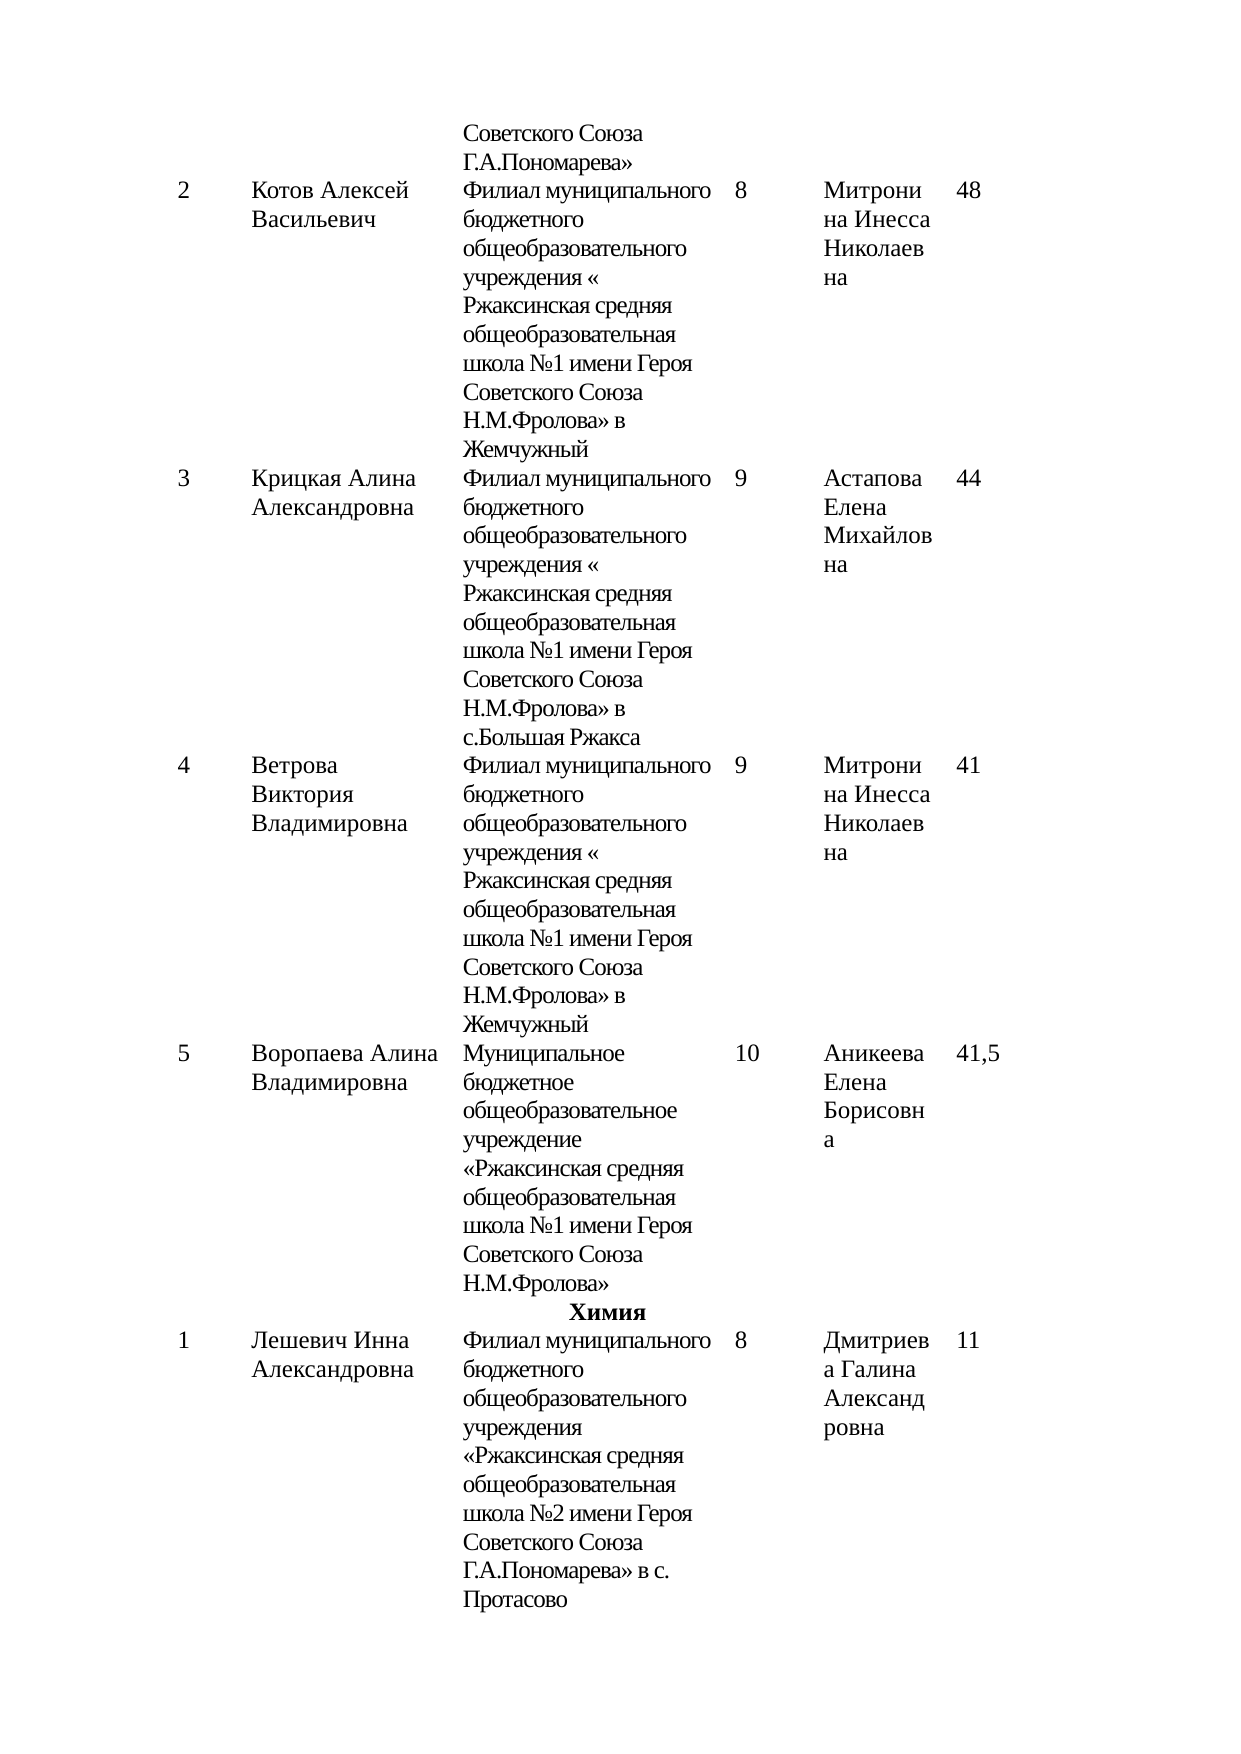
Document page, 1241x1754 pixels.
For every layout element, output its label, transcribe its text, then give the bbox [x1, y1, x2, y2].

table_cell Митронина Инесса Николаевна [812, 176, 945, 463]
table_cell 8 [723, 176, 812, 463]
table_cell Муниципальное бюджетное общеобразовательное учреждение «Ржаксинская средняя общеобразовательная школа №1 имени Героя Советского Союза Н.М.Фролова» [451, 1038, 723, 1297]
table_cell 41,5 [945, 1038, 1049, 1297]
table_cell Филиал муниципального бюджетного общеобразовательного учреждения « Ржаксинская средняя общеобразовательная школа №1 имени Героя Советского Союза Н.М.Фролова» в Жемчужный [451, 176, 723, 463]
table_cell Дмитриева Галина Александровна [812, 1326, 945, 1613]
table_cell Крицкая Алина Александровна [240, 463, 451, 751]
table_cell [240, 118, 451, 176]
table_cell 2 [166, 176, 240, 463]
table_cell 44 [945, 463, 1049, 751]
table_cell Ветрова Виктория Владимировна [240, 751, 451, 1038]
table_cell Астапова Елена Михайловна [812, 463, 945, 751]
table_cell Воропаева Алина Владимировна [240, 1038, 451, 1297]
table_cell [945, 118, 1049, 176]
table_cell [166, 118, 240, 176]
table_cell [723, 118, 812, 176]
table_cell 48 [945, 176, 1049, 463]
table_cell 8 [723, 1326, 812, 1613]
table_cell 11 [945, 1326, 1049, 1613]
table_cell 4 [166, 751, 240, 1038]
table_cell 9 [723, 463, 812, 751]
table_cell 9 [723, 751, 812, 1038]
table_cell [812, 118, 945, 176]
table_cell Лешевич Инна Александровна [240, 1326, 451, 1613]
table_cell Советского Союза Г.А.Пономарева» [451, 118, 723, 176]
table_cell 3 [166, 463, 240, 751]
table_cell Химия [166, 1297, 1049, 1326]
table_cell 5 [166, 1038, 240, 1297]
table_cell Филиал муниципального бюджетного общеобразовательного учреждения « Ржаксинская средняя общеобразовательная школа №1 имени Героя Советского Союза Н.М.Фролова» в Жемчужный [451, 751, 723, 1038]
table_cell Митронина Инесса Николаевна [812, 751, 945, 1038]
table_cell 41 [945, 751, 1049, 1038]
table_cell Котов Алексей Васильевич [240, 176, 451, 463]
table_cell 1 [166, 1326, 240, 1613]
table_cell Филиал муниципального бюджетного общеобразовательного учреждения «Ржаксинская средняя общеобразовательная школа №2 имени Героя Советского Союза Г.А.Пономарева» в с. Протасово [451, 1326, 723, 1613]
table_cell Филиал муниципального бюджетного общеобразовательного учреждения « Ржаксинская средняя общеобразовательная школа №1 имени Героя Советского Союза Н.М.Фролова» в с.Большая Ржакса [451, 463, 723, 751]
table_cell 10 [723, 1038, 812, 1297]
table_cell Аникеева Елена Борисовна [812, 1038, 945, 1297]
